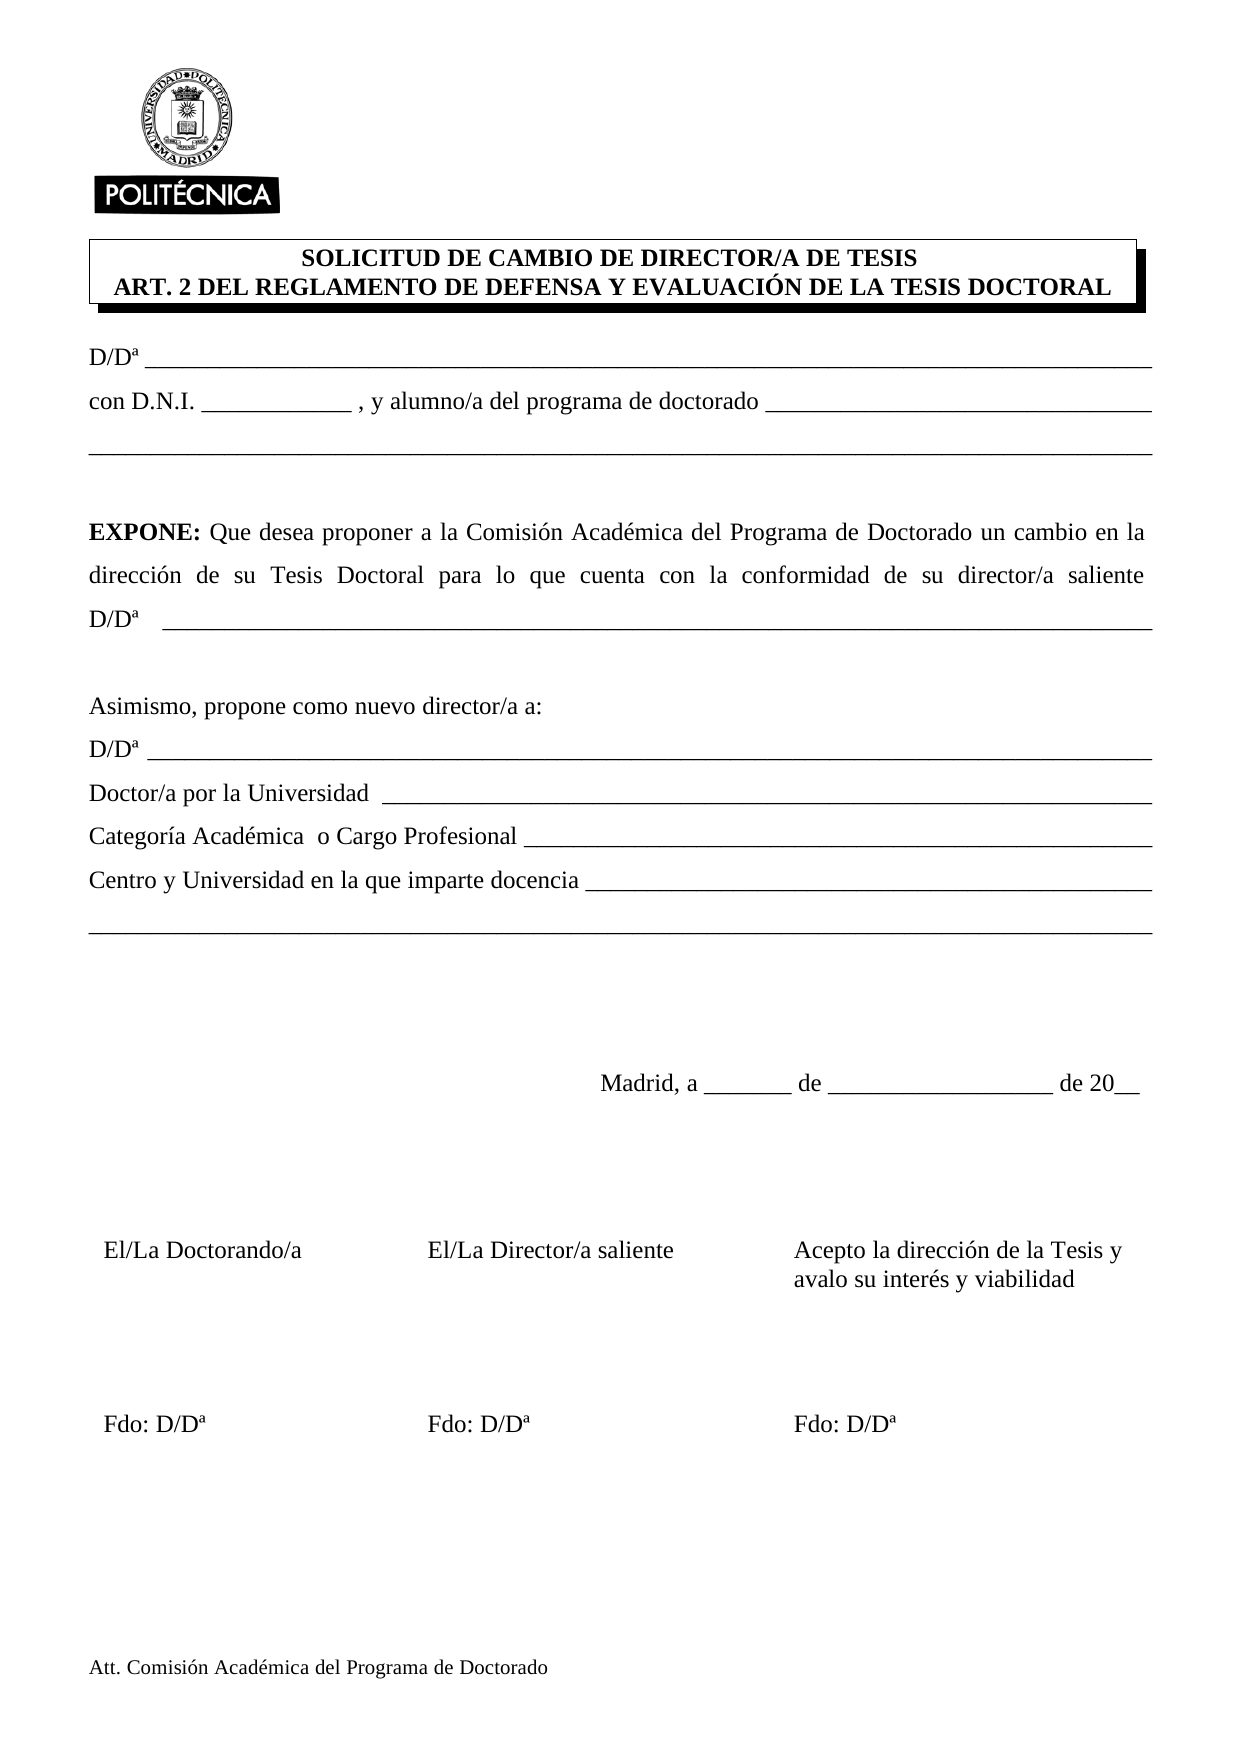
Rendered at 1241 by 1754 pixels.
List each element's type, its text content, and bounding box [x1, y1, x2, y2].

table_header Acepto la dirección de la Tesis y avalo su interés y viabilidad Fdo: D/Dª [783, 1235, 1148, 1438]
text Doctor/a por la Universidad [89, 778, 1146, 807]
text Centro y Universidad en la que imparte docencia [89, 865, 1146, 894]
subtitle Madrid, a _______ de __________________ de 20__ [89, 1068, 1146, 1097]
text con D.N.I. ____________ , y alumno/a del programa de doctorado [89, 386, 1146, 415]
text EXPONE: Que desea proponer a la Comisión Académica del Programa de Doctorado un cambio en la dirección de su Tesis Doctoral para lo que cuenta con la conformidad de su director/a saliente D/Dª [89, 516, 1146, 632]
table_header El/La Doctorando/a Fdo: D/Dª [92, 1235, 416, 1438]
subtitle SOLICITUD DE CAMBIO DE DIRECTOR/A DE TESIS [90, 240, 1136, 268]
text D/Dª [89, 342, 1146, 371]
text Categoría Académica o Cargo Profesional [89, 821, 1146, 850]
text Asimismo, propone como nuevo director/a a: [89, 691, 1146, 719]
picture [84, 58, 288, 224]
subtitle ART. 2 DEL REGLAMENTO DE DEFENSA Y EVALUACIÓN DE LA TESIS DOCTORAL [90, 268, 1136, 303]
table_header El/La Director/a saliente Fdo: D/Dª [416, 1235, 782, 1438]
text D/Dª [89, 734, 1146, 763]
